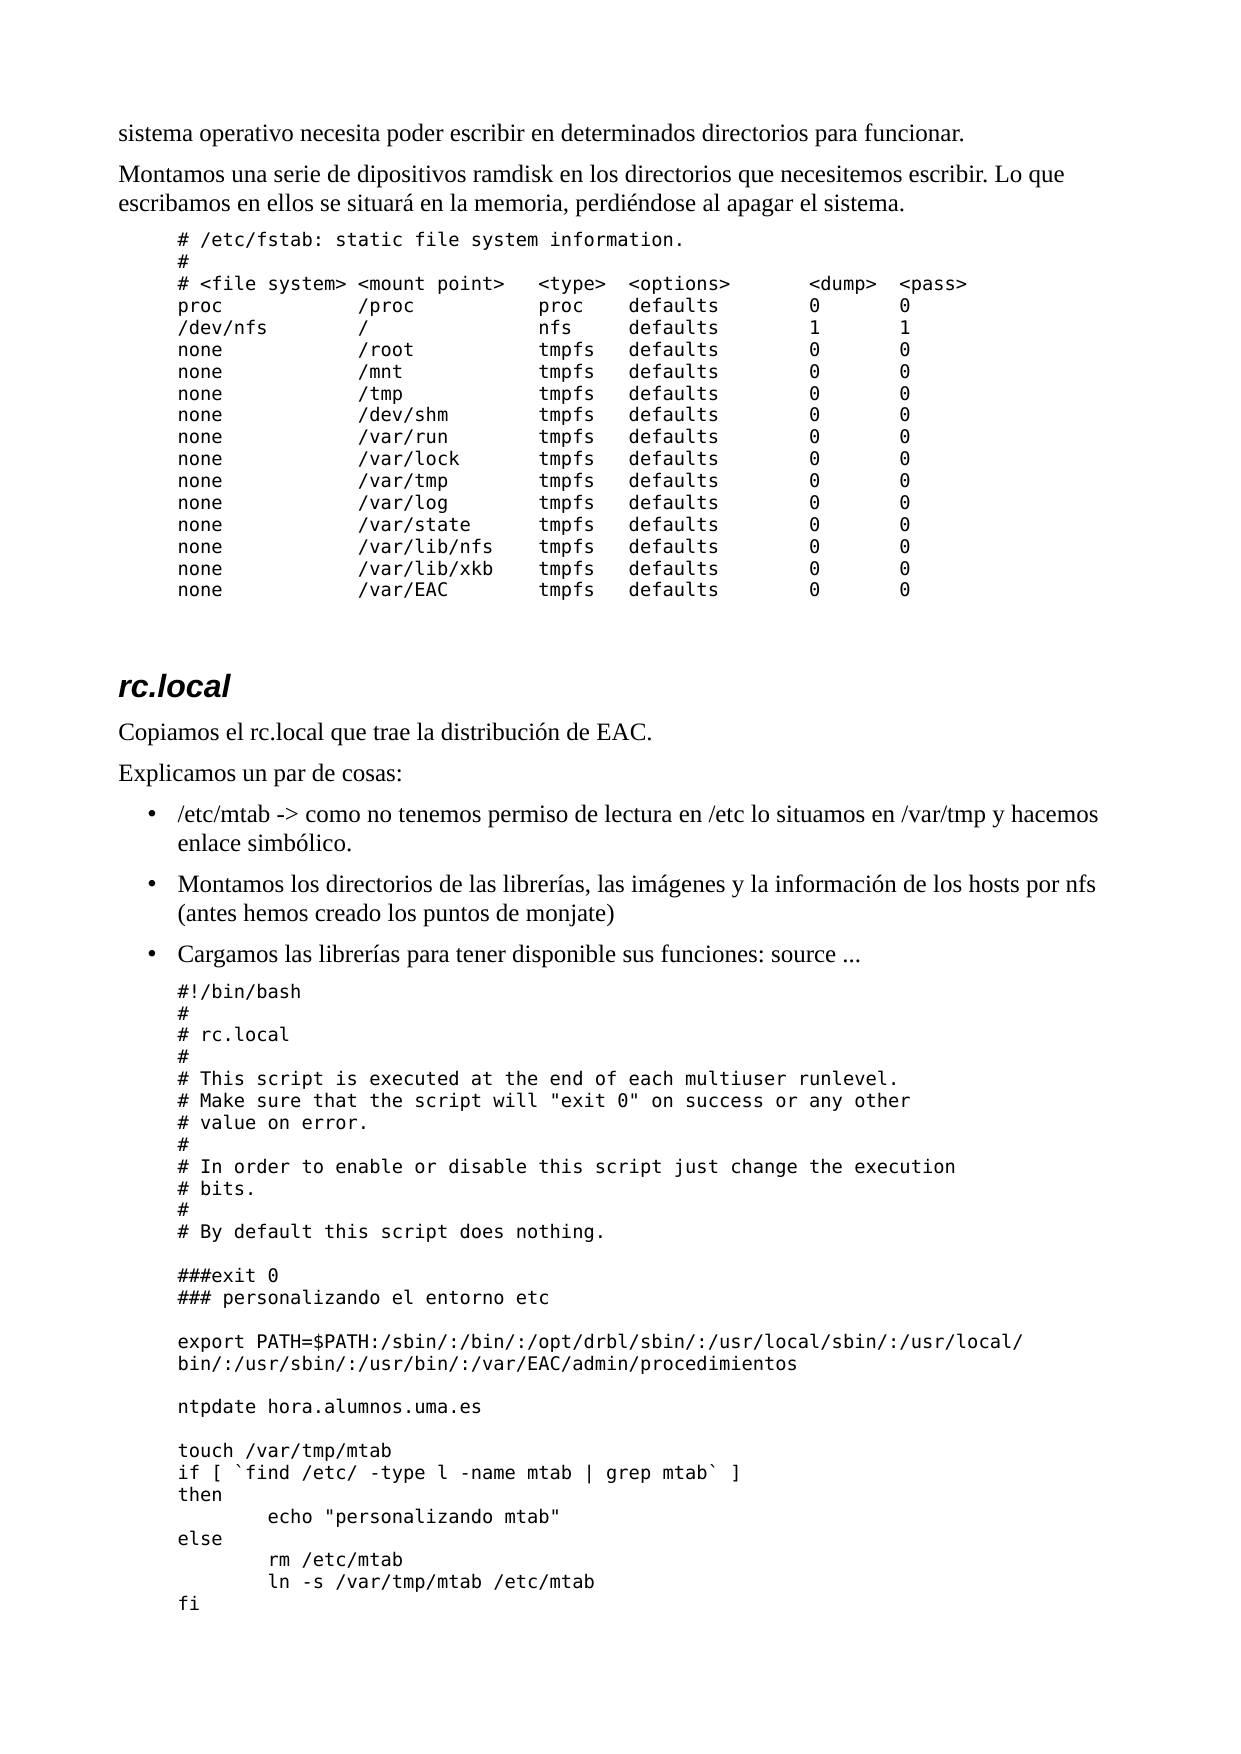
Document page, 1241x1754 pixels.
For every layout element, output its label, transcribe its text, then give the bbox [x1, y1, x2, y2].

subtitle rc.local [118, 667, 1122, 704]
list Cargamos las librerías para tener disponible sus funciones: source ... [148, 939, 1122, 968]
text Montamos una serie de dipositivos ramdisk en los directorios que necesitemos escribir. Lo que escribamos en ellos se situará en la memoria, perdiéndose al apagar el sistema. [118, 159, 1122, 217]
text Copiamos el rc.local que trae la distribución de EAC. [118, 717, 1122, 746]
text sistema operativo necesita poder escribir en determinados directorios para funcionar. [118, 118, 1122, 147]
text Explicamos un par de cosas: [118, 758, 1122, 787]
list /etc/mtab -> como no tenemos permiso de lectura en /etc lo situamos en /var/tmp y hacemos enlace simbólico. [148, 799, 1122, 857]
list Montamos los directorios de las librerías, las imágenes y la información de los hosts por nfs (antes hemos creado los puntos de monjate) [148, 869, 1122, 927]
text #!/bin/bash # # rc.local # # This script is executed at the end of each multiuser runlevel. # Make sure that the script will "exit 0" on success or any other # value on error. # # In order to enable or disable this script just change the execution # bits. # # By default this script does nothing. ###exit 0 ### personalizando el entorno etc export PATH=$PATH:/sbin/:/bin/:/opt/drbl/sbin/:/usr/local/sbin/:/usr/local/bin/:/usr/sbin/:/usr/bin/:/var/EAC/admin/procedimientos ntpdate hora.alumnos.uma.es touch /var/tmp/mtab if [ `find /etc/ -type l -name mtab | grep mtab` ] then echo "personalizando mtab" else rm /etc/mtab ln -s /var/tmp/mtab /etc/mtab fi [177, 981, 1063, 1615]
text # /etc/fstab: static file system information. # # <file system> <mount point> <type> <options> <dump> <pass> proc /proc proc defaults 0 0 /dev/nfs / nfs defaults 1 1 none /root tmpfs defaults 0 0 none /mnt tmpfs defaults 0 0 none /tmp tmpfs defaults 0 0 none /dev/shm tmpfs defaults 0 0 none /var/run tmpfs defaults 0 0 none /var/lock tmpfs defaults 0 0 none /var/tmp tmpfs defaults 0 0 none /var/log tmpfs defaults 0 0 none /var/state tmpfs defaults 0 0 none /var/lib/nfs tmpfs defaults 0 0 none /var/lib/xkb tmpfs defaults 0 0 none /var/EAC tmpfs defaults 0 0 [177, 229, 1063, 601]
